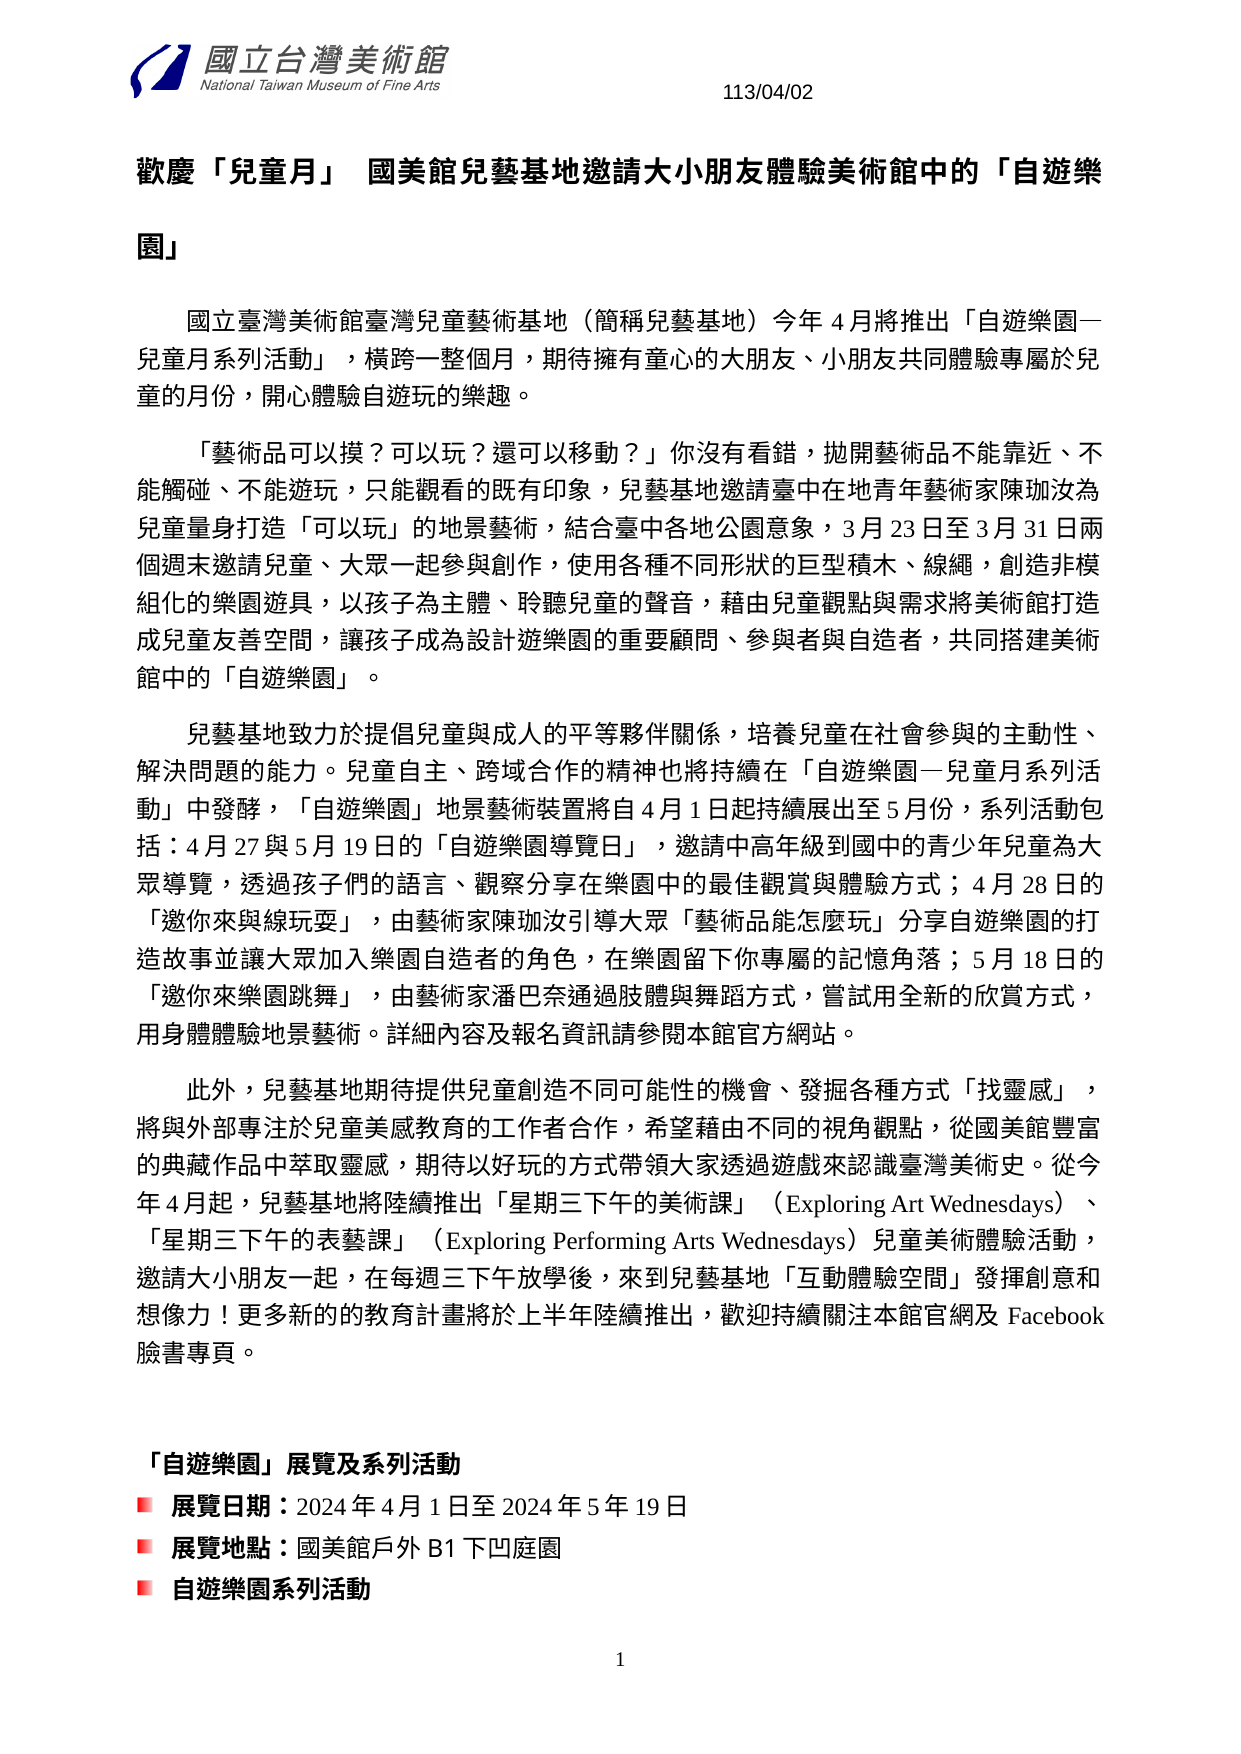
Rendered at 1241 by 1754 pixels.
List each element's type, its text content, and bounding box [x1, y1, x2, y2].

list 展覽日期：2024年4月1日至 2024年5年19日 [136, 1487, 1104, 1523]
text 此外，兒藝基地期待提供兒童創造不同可能性的機會、發掘各種方式「找靈感」，將與外部專注於兒童美感教育的工作者合作，希望藉由不同的視角觀點，從國美館豐富的典藏作品中萃取靈感，期待以好玩的方式帶領大家透過遊戲來認識臺灣美術史。從今年4月起，兒藝基地將陸續推出「星期三下午的美術課」（Exploring Art Wednesdays）、「星期三下午的表藝課」（Exploring Performing Arts Wednesdays）兒童美術體驗活動，邀請大小朋友一起，在每週三下午放學後，來到兒藝基地「互動體驗空間」發揮創意和想像力！更多新的的教育計畫將於上半年陸續推出，歡迎持續關注本館官網及Facebook臉書專頁。 [136, 1070, 1104, 1370]
picture [136, 1538, 154, 1555]
picture [130, 44, 451, 99]
picture [136, 1579, 154, 1597]
text 歡慶「兒童月」 國美館兒藝基地邀請大小朋友體驗美術館中的「自遊樂園」 [136, 132, 1104, 282]
text 「藝術品可以摸？可以玩？還可以移動？」你沒有看錯，拋開藝術品不能靠近、不能觸碰、不能遊玩，只能觀看的既有印象，兒藝基地邀請臺中在地青年藝術家陳珈汝為兒童量身打造「可以玩」的地景藝術，結合臺中各地公園意象，3月23日至3月31日兩個週末邀請兒童、大眾一起參與創作，使用各種不同形狀的巨型積木、線繩，創造非模組化的樂園遊具，以孩子為主體、聆聽兒童的聲音，藉由兒童觀點與需求將美術館打造成兒童友善空間，讓孩子成為設計遊樂園的重要顧問、參與者與自造者，共同搭建美術館中的「自遊樂園」。 [136, 432, 1104, 695]
list 自遊樂園系列活動 [136, 1570, 1104, 1606]
text 「自遊樂園」展覽及系列活動 [136, 1445, 1104, 1481]
list 展覽地點：國美館戶外 B1下凹庭園 [136, 1528, 1104, 1564]
text 兒藝基地致力於提倡兒童與成人的平等夥伴關係，培養兒童在社會參與的主動性、解決問題的能力。兒童自主、跨域合作的精神也將持續在「自遊樂園—兒童月系列活動」中發酵，「自遊樂園」地景藝術裝置將自4月1日起持續展出至5月份，系列活動包括：4月27與5月19日的「自遊樂園導覽日」，邀請中高年級到國中的青少年兒童為大眾導覽，透過孩子們的語言、觀察分享在樂園中的最佳觀賞與體驗方式；4月28日的「邀你來與線玩耍」，由藝術家陳珈汝引導大眾「藝術品能怎麼玩」分享自遊樂園的打造故事並讓大眾加入樂園自造者的角色，在樂園留下你專屬的記憶角落；5月18日的「邀你來樂園跳舞」，由藝術家潘巴奈通過肢體與舞蹈方式，嘗試用全新的欣賞方式，用身體體驗地景藝術。詳細內容及報名資訊請參閱本館官方網站。 [136, 714, 1104, 1051]
text 國立臺灣美術館臺灣兒童藝術基地（簡稱兒藝基地）今年4月將推出「自遊樂園—兒童月系列活動」，橫跨一整個月，期待擁有童心的大朋友、小朋友共同體驗專屬於兒童的月份，開心體驗自遊玩的樂趣。 [136, 301, 1104, 414]
picture [136, 1496, 154, 1514]
